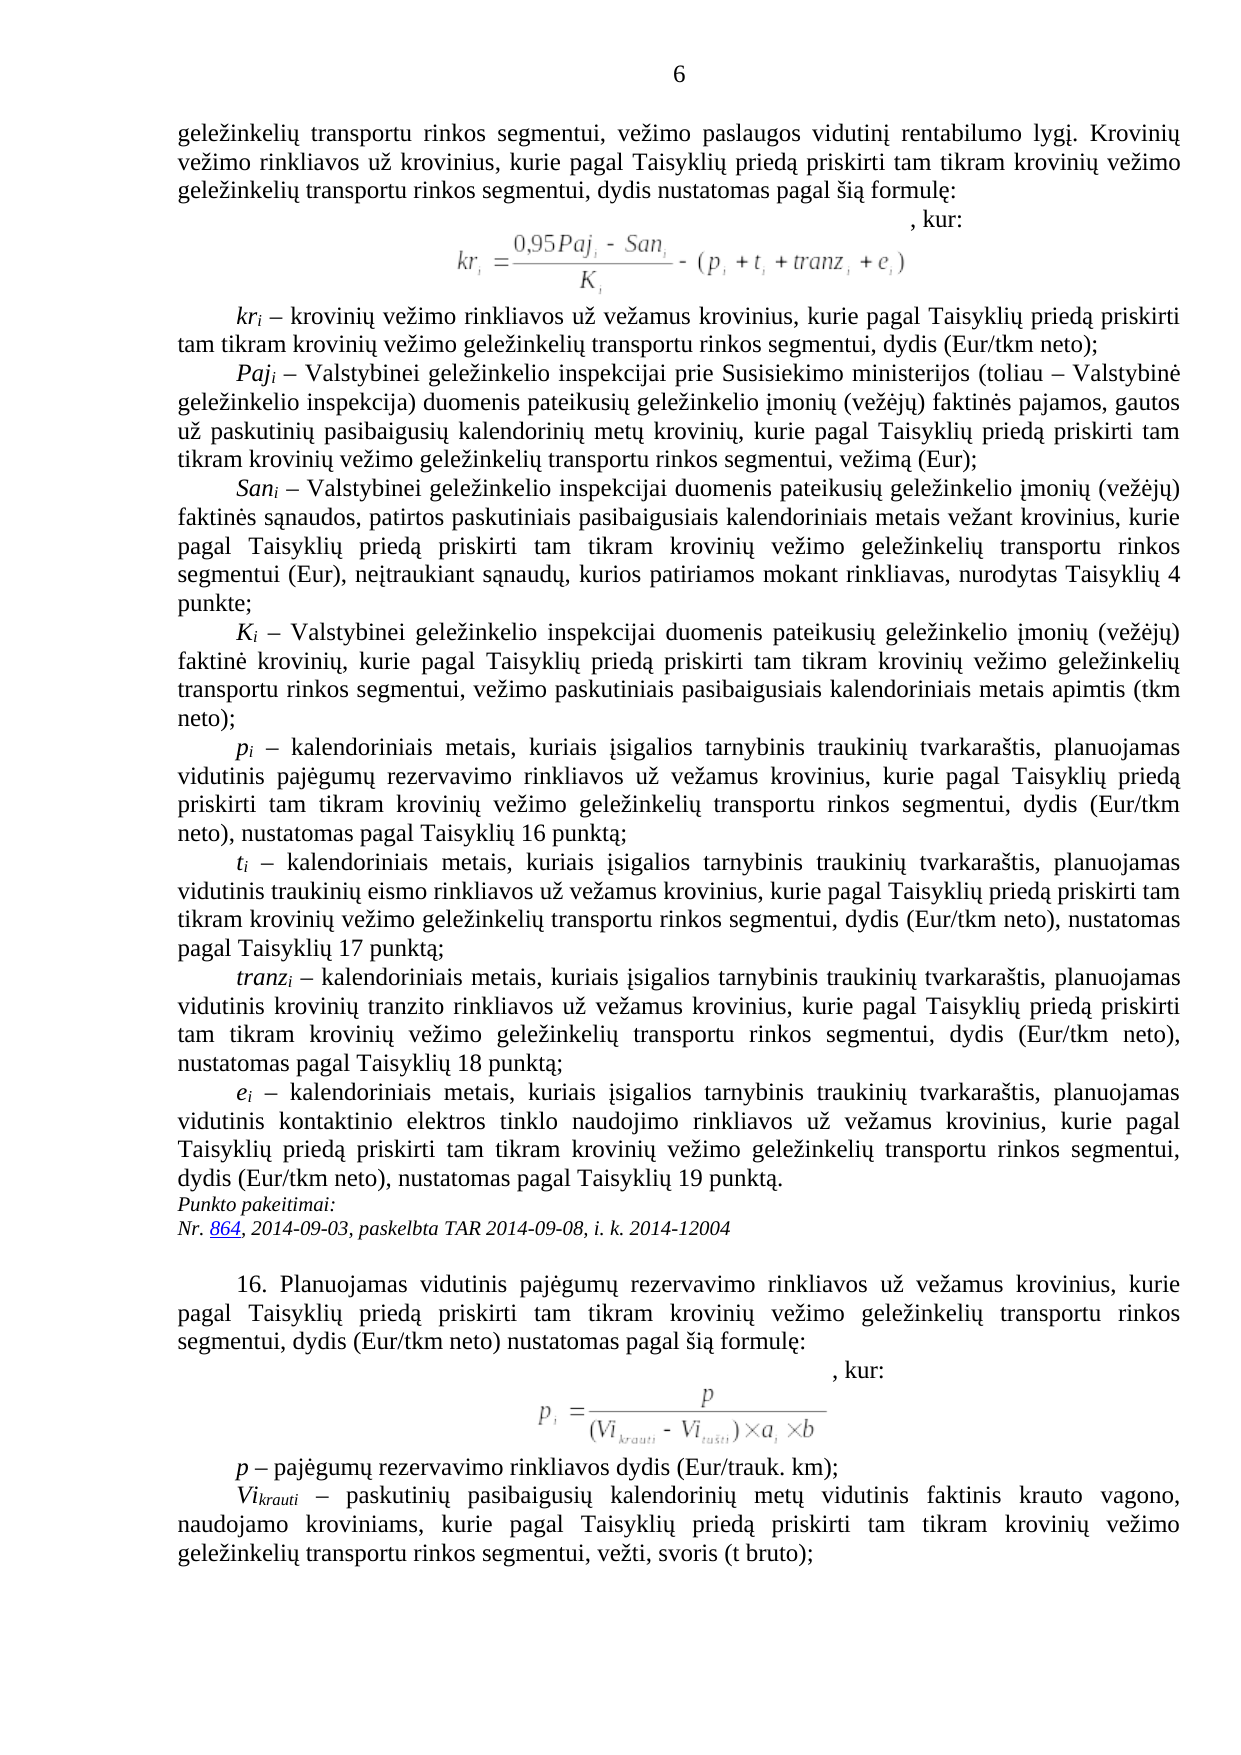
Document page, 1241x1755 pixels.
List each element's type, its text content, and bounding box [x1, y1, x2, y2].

text ei – kalendoriniais metais, kuriais įsigalios tarnybinis traukinių tvarkaraštis, planuojamas vidutinis kontaktinio elektros tinklo naudojimo rinkliavos už vežamus krovinius, kurie pagal Taisyklių priedą priskirti tam tikram krovinių vežimo geležinkelių transportu rinkos segmentui, dydis (Eur/tkm neto), nustatomas pagal Taisyklių 19 punktą. [177, 1077, 1181, 1192]
text Punkto pakeitimai: [177, 1192, 1181, 1216]
text p – pajėgumų rezervavimo rinkliavos dydis (Eur/trauk. km); [177, 1452, 1181, 1480]
text Vikrauti – paskutinių pasibaigusių kalendorinių metų vidutinis faktinis krauto vagono, naudojamo kroviniams, kurie pagal Taisyklių priedą priskirti tam tikram krovinių vežimo geležinkelių transportu rinkos segmentui, vežti, svoris (t bruto); [177, 1480, 1181, 1567]
text ti – kalendoriniais metais, kuriais įsigalios tarnybinis traukinių tvarkaraštis, planuojamas vidutinis traukinių eismo rinkliavos už vežamus krovinius, kurie pagal Taisyklių priedą priskirti tam tikram krovinių vežimo geležinkelių transportu rinkos segmentui, dydis (Eur/tkm neto), nustatomas pagal Taisyklių 17 punktą; [177, 847, 1181, 962]
text Ki – Valstybinei geležinkelio inspekcijai duomenis pateikusių geležinkelio įmonių (vežėjų) faktinė krovinių, kurie pagal Taisyklių priedą priskirti tam tikram krovinių vežimo geležinkelių transportu rinkos segmentui, vežimo paskutiniais pasibaigusiais kalendoriniais metais apimtis (tkm neto); [177, 617, 1181, 732]
text kri – krovinių vežimo rinkliavos už vežamus krovinius, kurie pagal Taisyklių priedą priskirti tam tikram krovinių vežimo geležinkelių transportu rinkos segmentui, dydis (Eur/tkm neto); [177, 301, 1181, 358]
text tranzi – kalendoriniais metais, kuriais įsigalios tarnybinis traukinių tvarkaraštis, planuojamas vidutinis krovinių tranzito rinkliavos už vežamus krovinius, kurie pagal Taisyklių priedą priskirti tam tikram krovinių vežimo geležinkelių transportu rinkos segmentui, dydis (Eur/tkm neto), nustatomas pagal Taisyklių 18 punktą; [177, 962, 1181, 1077]
text Nr. 864, 2014-09-03, paskelbta TAR 2014-09-08, i. k. 2014-12004 [177, 1216, 1181, 1240]
text , kur: [177, 204, 1181, 301]
text Sani – Valstybinei geležinkelio inspekcijai duomenis pateikusių geležinkelio įmonių (vežėjų) faktinės sąnaudos, patirtos paskutiniais pasibaigusiais kalendoriniais metais vežant krovinius, kurie pagal Taisyklių priedą priskirti tam tikram krovinių vežimo geležinkelių transportu rinkos segmentui (Eur), neįtraukiant sąnaudų, kurios patiriamos mokant rinkliavas, nurodytas Taisyklių 4 punkte; [177, 473, 1181, 617]
text pi – kalendoriniais metais, kuriais įsigalios tarnybinis traukinių tvarkaraštis, planuojamas vidutinis pajėgumų rezervavimo rinkliavos už vežamus krovinius, kurie pagal Taisyklių priedą priskirti tam tikram krovinių vežimo geležinkelių transportu rinkos segmentui, dydis (Eur/tkm neto), nustatomas pagal Taisyklių 16 punktą; [177, 732, 1181, 847]
text geležinkelių transportu rinkos segmentui, vežimo paslaugos vidutinį rentabilumo lygį. Krovinių vežimo rinkliavos už krovinius, kurie pagal Taisyklių priedą priskirti tam tikram krovinių vežimo geležinkelių transportu rinkos segmentui, dydis nustatomas pagal šią formulę: [177, 118, 1181, 204]
text , kur: [177, 1355, 1181, 1452]
text Paji – Valstybinei geležinkelio inspekcijai prie Susisiekimo ministerijos (toliau – Valstybinė geležinkelio inspekcija) duomenis pateikusių geležinkelio įmonių (vežėjų) faktinės pajamos, gautos už paskutinių pasibaigusių kalendorinių metų krovinių, kurie pagal Taisyklių priedą priskirti tam tikram krovinių vežimo geležinkelių transportu rinkos segmentui, vežimą (Eur); [177, 358, 1181, 473]
text 16. Planuojamas vidutinis pajėgumų rezervavimo rinkliavos už vežamus krovinius, kurie pagal Taisyklių priedą priskirti tam tikram krovinių vežimo geležinkelių transportu rinkos segmentui, dydis (Eur/tkm neto) nustatomas pagal šią formulę: [177, 1269, 1181, 1355]
